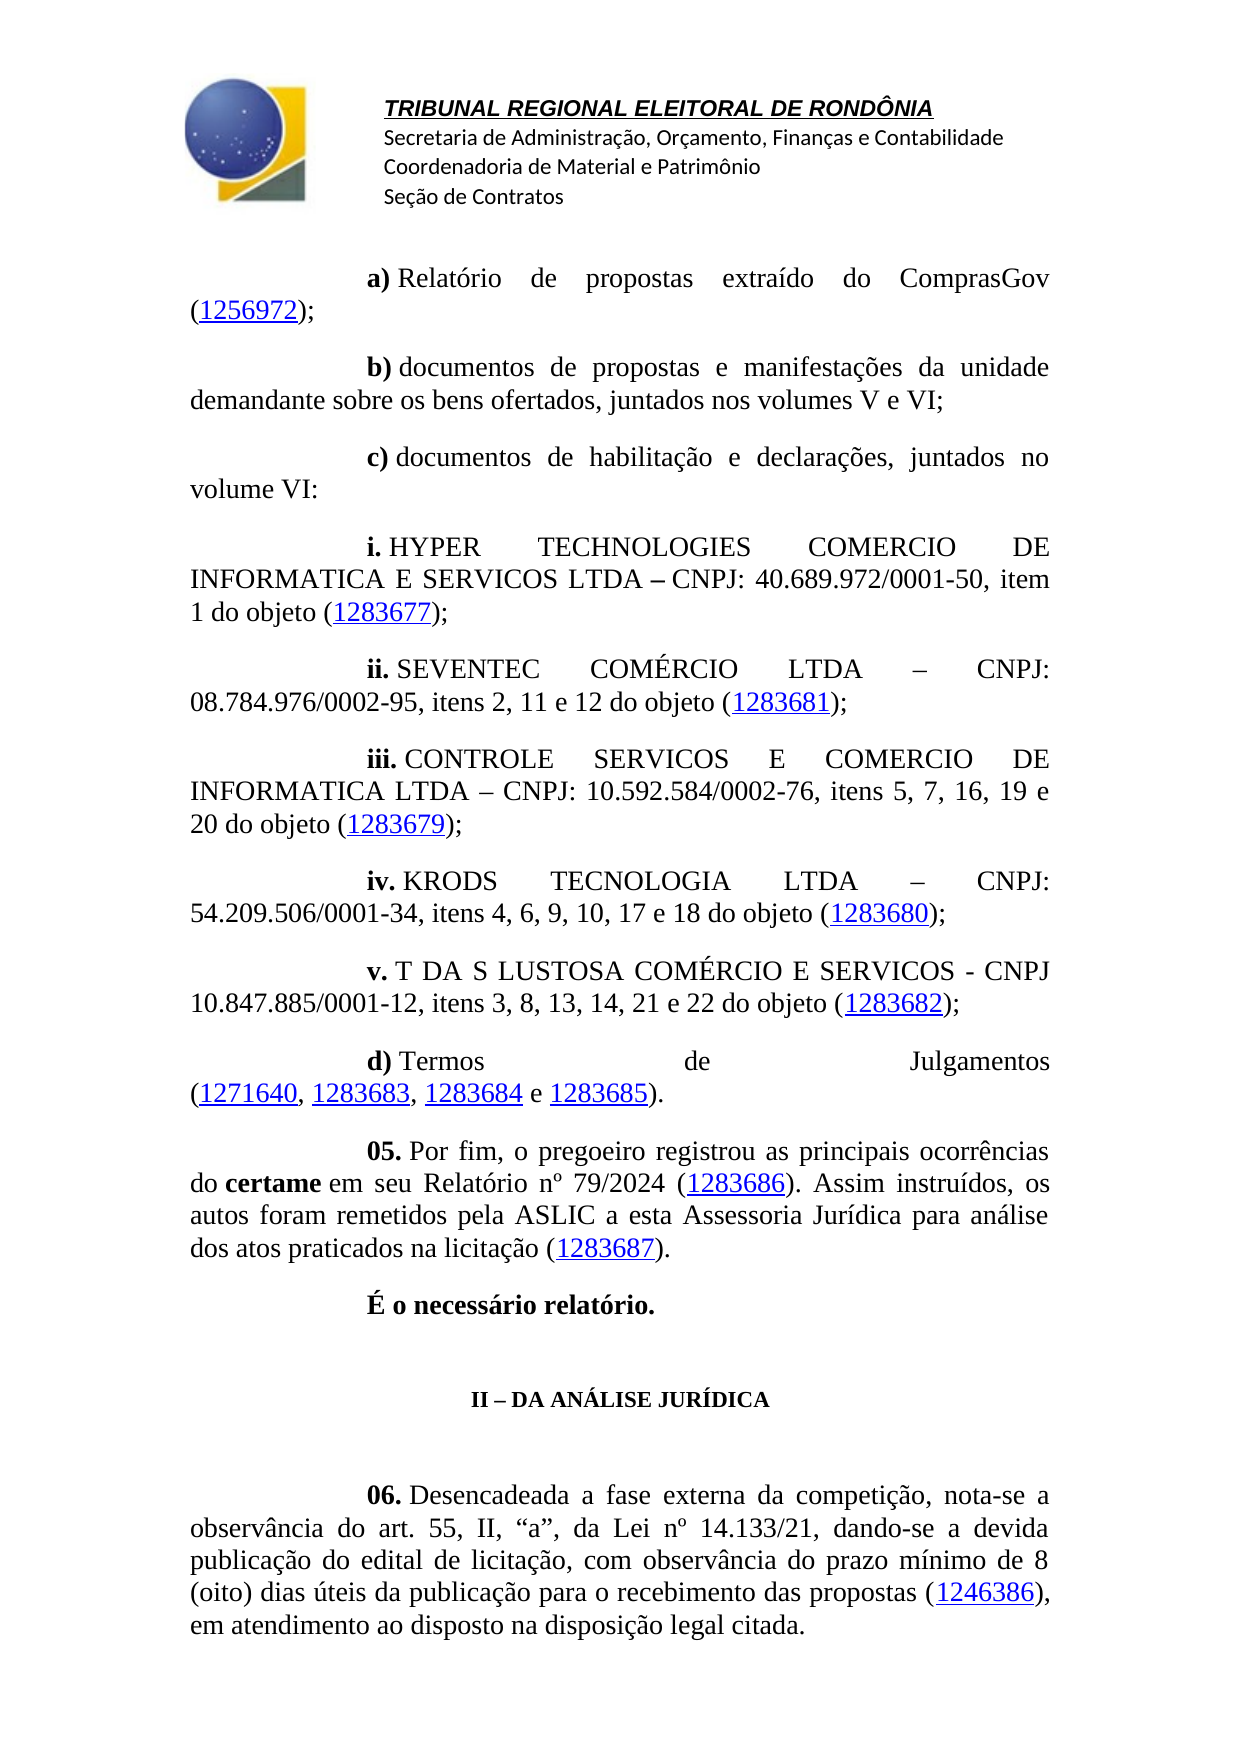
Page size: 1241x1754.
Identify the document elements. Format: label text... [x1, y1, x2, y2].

text v. T DA S LUSTOSA COMÉRCIO E SERVICOS - CNPJ 10.847.885/0001-12, itens 3, 8, 13, 14, 21 e 22 do objeto (1283682); [190, 954, 1051, 1019]
text d) Termos de Julgamentos (1271640, 1283683, 1283684 e 1283685). [190, 1044, 1051, 1108]
text a) Relatório de propostas extraído do ComprasGov (1256972); [190, 261, 1051, 325]
text É o necessário relatório. [190, 1288, 1051, 1321]
text 05. Por fim, o pregoeiro registrou as principais ocorrências do certame em seu Relatório nº 79/2024 (1283686). Assim instruídos, os autos foram remetidos pela ASLIC a esta Assessoria Jurídica para análise dos atos praticados na licitação (1283687). [190, 1133, 1051, 1263]
text i. HYPER TECHNOLOGIES COMERCIO DE INFORMATICA E SERVICOS LTDA – CNPJ: 40.689.972/0001-50, item 1 do objeto (1283677); [190, 530, 1051, 627]
text iv. KRODS TECNOLOGIA LTDA – CNPJ: 54.209.506/0001-34, itens 4, 6, 9, 10, 17 e 18 do objeto (1283680); [190, 864, 1051, 929]
text c) documentos de habilitação e declarações, juntados no volume VI: [190, 440, 1051, 505]
text b) documentos de propostas e manifestações da unidade demandante sobre os bens ofertados, juntados nos volumes V e VI; [190, 350, 1051, 415]
text II – DA ANÁLISE JURÍDICA [183, 1386, 1057, 1413]
text 06. Desencadeada a fase externa da competição, nota-se a observância do art. 55, II, “a”, da Lei nº 14.133/21, dando-se a devida publicação do edital de licitação, com observância do prazo mínimo de 8 (oito) dias úteis da publicação para o recebimento das propostas (1246386), em atendimento ao disposto na disposição legal citada. [190, 1478, 1051, 1640]
text ii. SEVENTEC COMÉRCIO LTDA – CNPJ: 08.784.976/0002-95, itens 2, 11 e 12 do objeto (1283681); [190, 652, 1051, 717]
text iii. CONTROLE SERVICOS E COMERCIO DE INFORMATICA LTDA – CNPJ: 10.592.584/0002-76, itens 5, 7, 16, 19 e 20 do objeto (1283679); [190, 742, 1051, 839]
